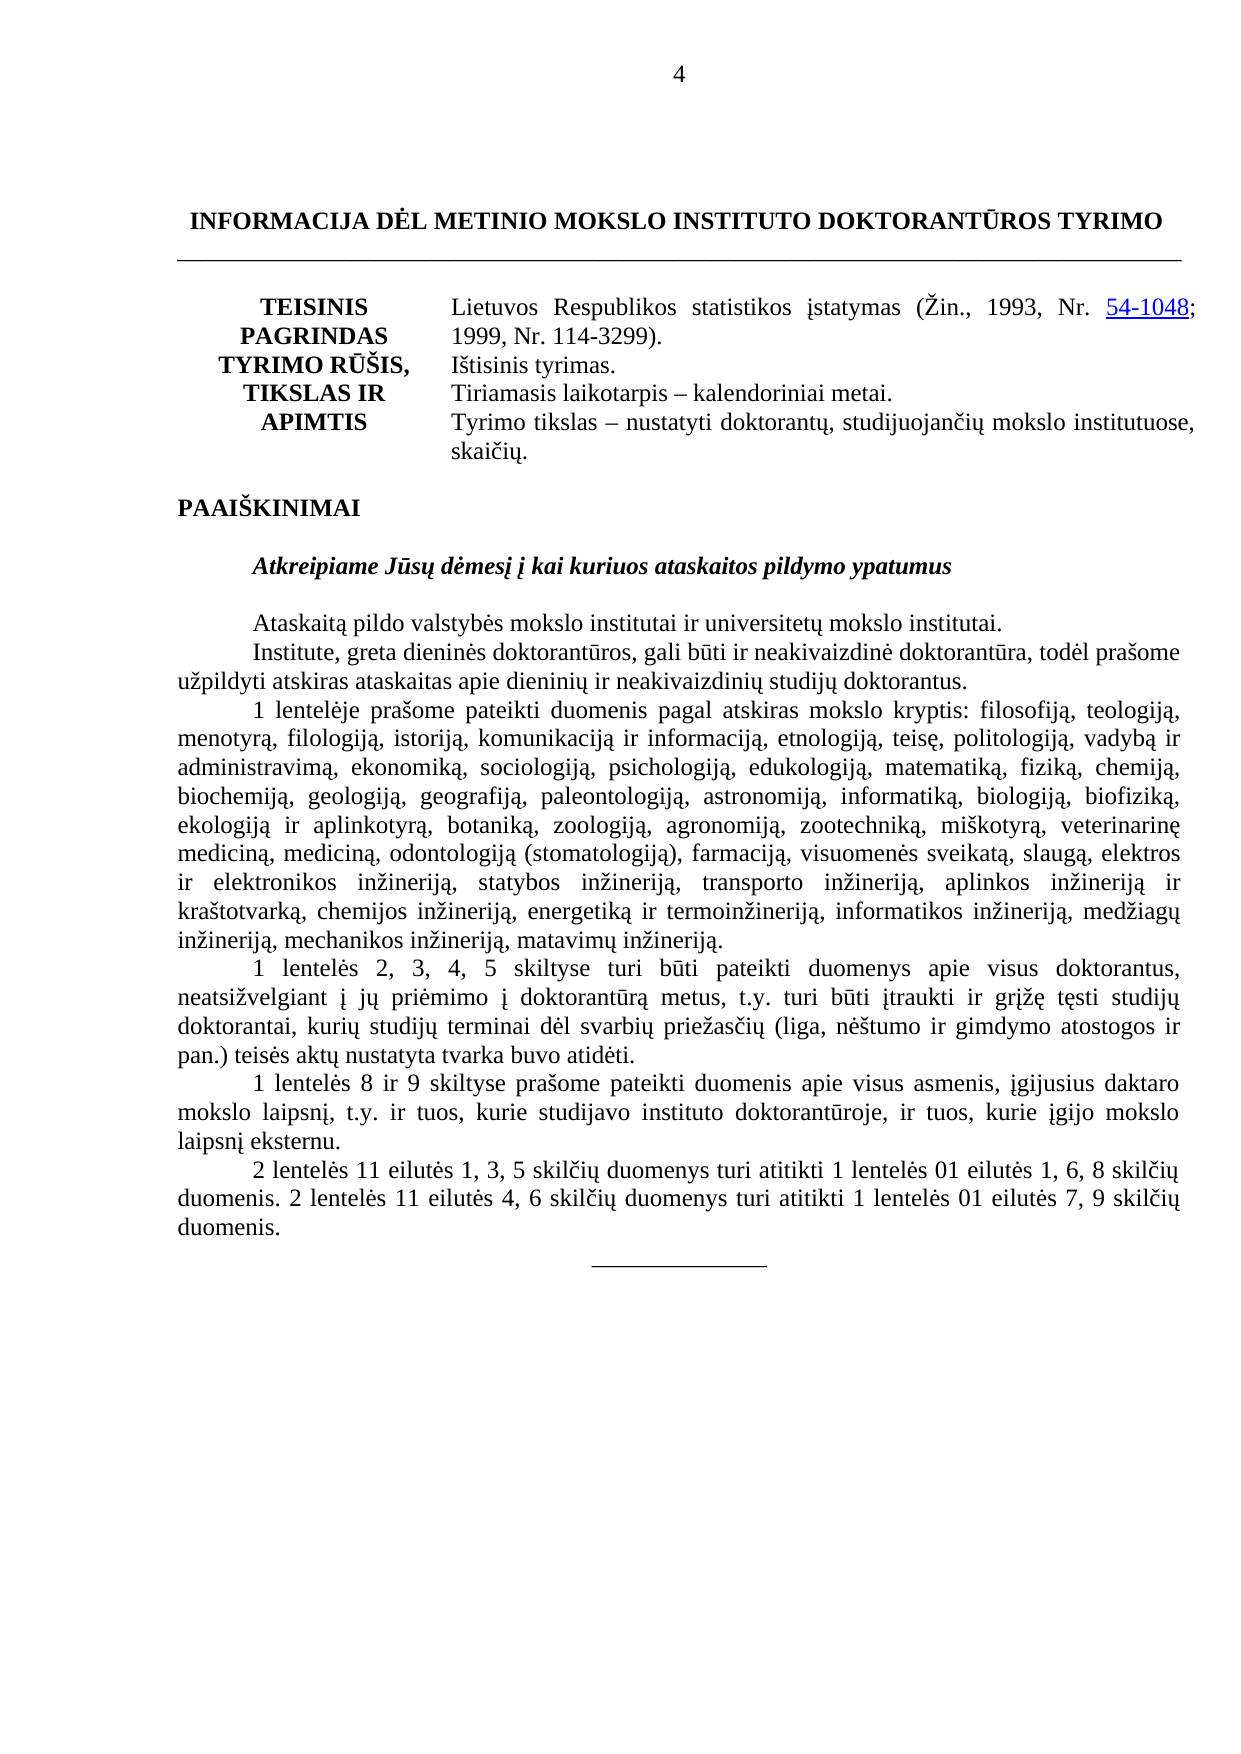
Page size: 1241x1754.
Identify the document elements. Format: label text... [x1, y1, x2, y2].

table_cell Ištisinis tyrimas. Tiriamasis laikotarpis – kalendoriniai metai. Tyrimo tikslas – nustatyti doktorantų, studijuojančių mokslo institutuose, skaičių. [440, 350, 1207, 465]
text Institute, greta dieninės doktorantūros, gali būti ir neakivaizdinė doktorantūra, todėl prašome užpildyti atskiras ataskaitas apie dieninių ir neakivaizdinių studijų doktorantus. [177, 637, 1181, 695]
text INFORMACIJA DĖL METINIO mokslo instituto doktorantūros TYRIMO [177, 206, 1181, 235]
table_header Lietuvos Respublikos statistikos įstatymas (Žin., 1993, Nr. 54-1048; 1999, Nr. 114-3299). [440, 292, 1207, 350]
text ______________ [177, 1241, 1181, 1270]
text 1 lentelės 8 ir 9 skiltyse prašome pateikti duomenis apie visus asmenis, įgijusius daktaro mokslo laipsnį, t.y. ir tuos, kurie studijavo instituto doktorantūroje, ir tuos, kurie įgijo mokslo laipsnį eksternu. [177, 1068, 1181, 1155]
text Ataskaitą pildo valstybės mokslo institutai ir universitetų mokslo institutai. [177, 608, 1181, 637]
text 2 lentelės 11 eilutės 1, 3, 5 skilčių duomenys turi atitikti 1 lentelės 01 eilutės 1, 6, 8 skilčių duomenis. 2 lentelės 11 eilutės 4, 6 skilčių duomenys turi atitikti 1 lentelės 01 eilutės 7, 9 skilčių duomenis. [177, 1155, 1181, 1241]
table_cell TYRIMO RŪŠIS, TIKSLAS IR APIMTIS [189, 350, 439, 465]
text 1 lentelės 2, 3, 4, 5 skiltyse turi būti pateikti duomenys apie visus doktorantus, neatsižvelgiant į jų priėmimo į doktorantūrą metus, t.y. turi būti įtraukti ir grįžę tęsti studijų doktorantai, kurių studijų terminai dėl svarbių priežasčių (liga, nėštumo ir gimdymo atostogos ir pan.) teisės aktų nustatyta tvarka buvo atidėti. [177, 953, 1181, 1068]
table_header TEISINIS PAGRINDAS [189, 292, 439, 350]
text paaiškinimai [177, 493, 1181, 522]
text Atkreipiame Jūsų dėmesį į kai kuriuos ataskaitos pildymo ypatumus [177, 551, 1181, 580]
text 1 lentelėje prašome pateikti duomenis pagal atskiras mokslo kryptis: filosofiją, teologiją, menotyrą, filologiją, istoriją, komunikaciją ir informaciją, etnologiją, teisę, politologiją, vadybą ir administravimą, ekonomiką, sociologiją, psichologiją, edukologiją, matematiką, fiziką, chemiją, biochemiją, geologiją, geografiją, paleontologiją, astronomiją, informatiką, biologiją, biofiziką, ekologiją ir aplinkotyrą, botaniką, zoologiją, agronomiją, zootechniką, miškotyrą, veterinarinę mediciną, mediciną, odontologiją (stomatologiją), farmaciją, visuomenės sveikatą, slaugą, elektros ir elektronikos inžineriją, statybos inžineriją, transporto inžineriją, aplinkos inžineriją ir kraštotvarką, chemijos inžineriją, energetiką ir termoinžineriją, informatikos inžineriją, medžiagų inžineriją, mechanikos inžineriją, matavimų inžineriją. [177, 695, 1181, 953]
